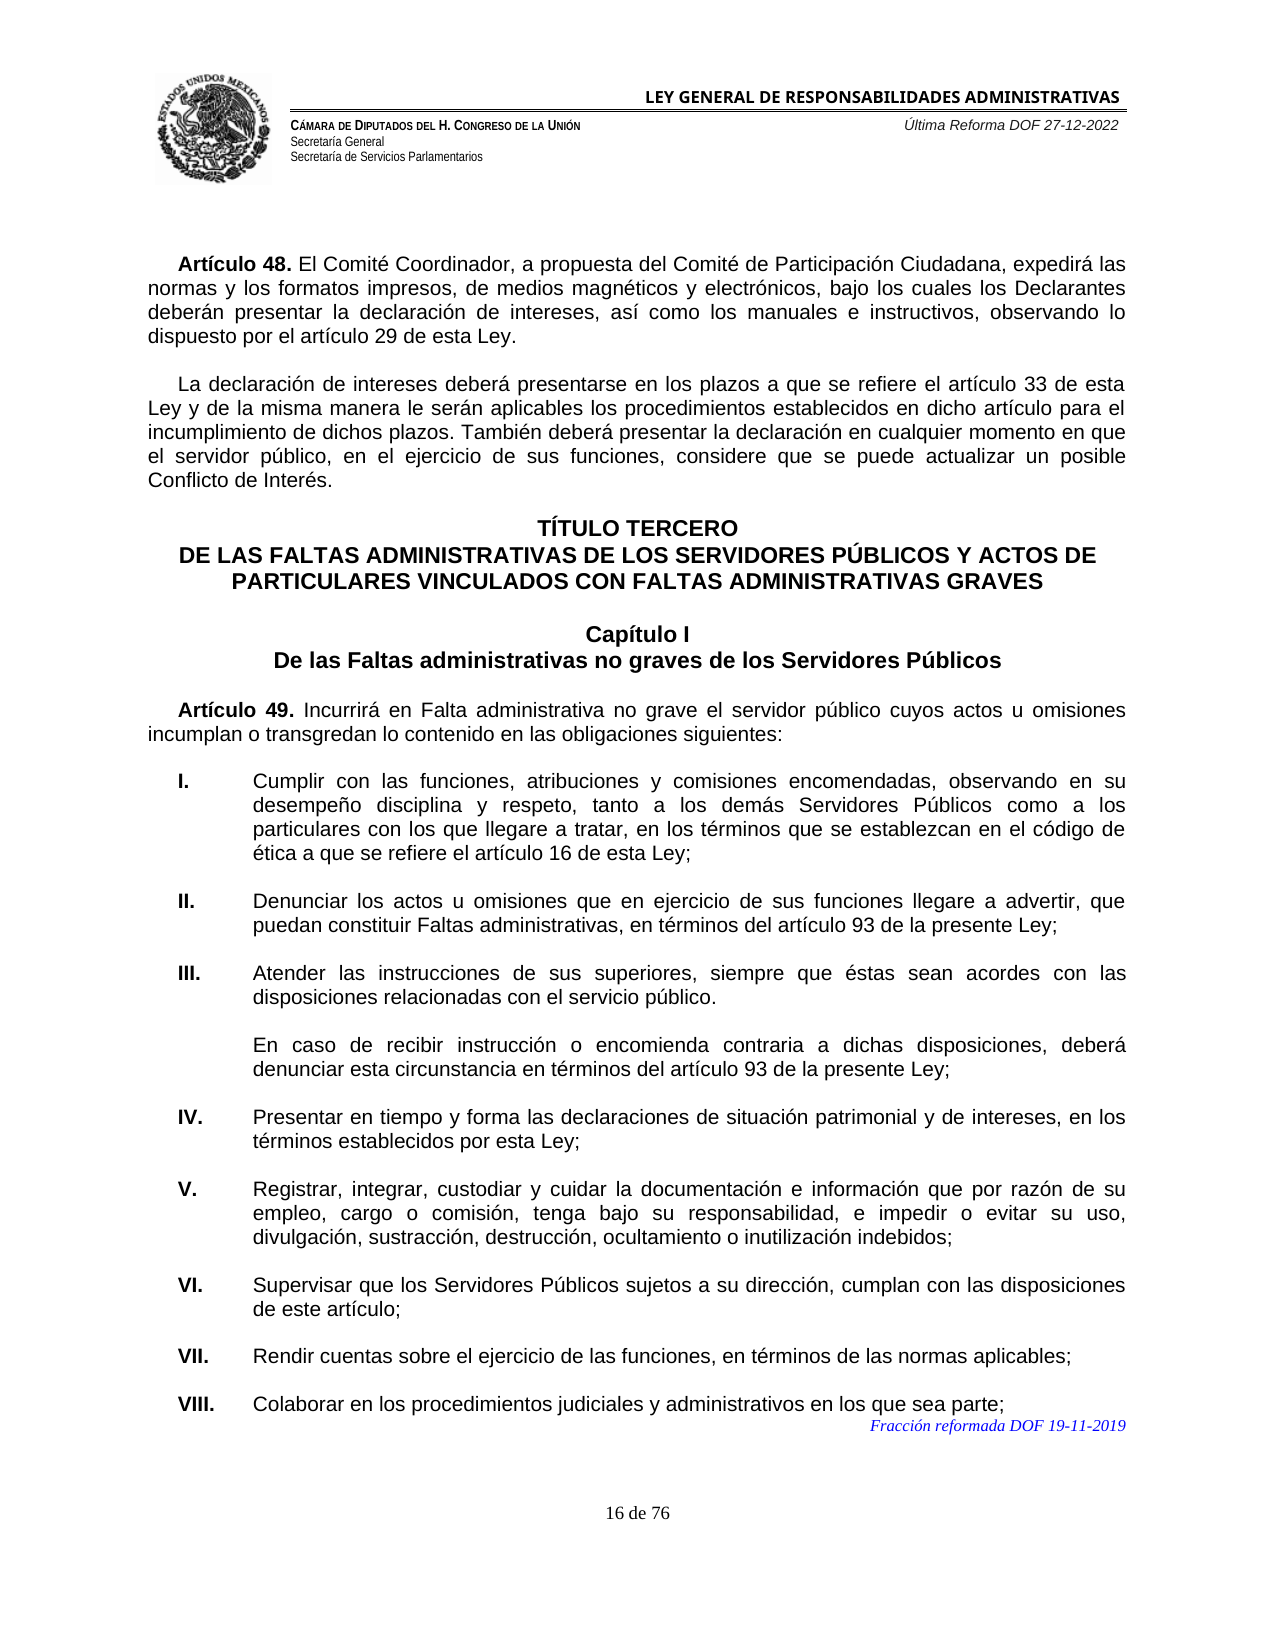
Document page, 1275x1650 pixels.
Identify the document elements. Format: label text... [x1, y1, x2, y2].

text I. Cumplir con las funciones, atribuciones y comisiones encomendadas, observando en su desempeño disciplina y respeto, tanto a los demás Servidores Públicos como a los particulares con los que llegare a tratar, en los términos que se establezcan en el código de ética a que se refiere el artículo 16 de esta Ley; [178, 769, 1127, 865]
text II. Denunciar los actos u omisiones que en ejercicio de sus funciones llegare a advertir, que puedan constituir Faltas administrativas, en términos del artículo 93 de la presente Ley; [178, 889, 1127, 937]
text Artículo 48. El Comité Coordinador, a propuesta del Comité de Participación Ciudadana, expedirá las normas y los formatos impresos, de medios magnéticos y electrónicos, bajo los cuales los Declarantes deberán presentar la declaración de intereses, así como los manuales e instructivos, observando lo dispuesto por el artículo 29 de esta Ley. [148, 252, 1127, 348]
text VIII. Colaborar en los procedimientos judiciales y administrativos en los que sea parte; [178, 1392, 1127, 1416]
text VII. Rendir cuentas sobre el ejercicio de las funciones, en términos de las normas aplicables; [178, 1344, 1127, 1368]
text La declaración de intereses deberá presentarse en los plazos a que se refiere el artículo 33 de esta Ley y de la misma manera le serán aplicables los procedimientos establecidos en dicho artículo para el incumplimiento de dichos plazos. También deberá presentar la declaración en cualquier momento en que el servidor público, en el ejercicio de sus funciones, considere que se puede actualizar un posible Conflicto de Interés. [148, 372, 1127, 491]
text V. Registrar, integrar, custodiar y cuidar la documentación e información que por razón de su empleo, cargo o comisión, tenga bajo su responsabilidad, e impedir o evitar su uso, divulgación, sustracción, destrucción, ocultamiento o inutilización indebidos; [178, 1177, 1127, 1248]
text De las Faltas administrativas no graves de los Servidores Públicos [148, 647, 1127, 673]
text IV. Presentar en tiempo y forma las declaraciones de situación patrimonial y de intereses, en los términos establecidos por esta Ley; [178, 1105, 1127, 1153]
text TÍTULO TERCERO [148, 515, 1127, 542]
text En caso de recibir instrucción o encomienda contraria a dichas disposiciones, deberá denunciar esta circunstancia en términos del artículo 93 de la presente Ley; [178, 1033, 1127, 1081]
text Capítulo I [148, 621, 1127, 647]
text III. Atender las instrucciones de sus superiores, siempre que éstas sean acordes con las disposiciones relacionadas con el servicio público. [178, 961, 1127, 1009]
text Artículo 49. Incurrirá en Falta administrativa no grave el servidor público cuyos actos u omisiones incumplan o transgredan lo contenido en las obligaciones siguientes: [148, 697, 1127, 745]
text VI. Supervisar que los Servidores Públicos sujetos a su dirección, cumplan con las disposiciones de este artículo; [178, 1272, 1127, 1320]
text DE LAS FALTAS ADMINISTRATIVAS DE LOS SERVIDORES PÚBLICOS Y ACTOS DE PARTICULARES VINCULADOS CON FALTAS ADMINISTRATIVAS GRAVES [148, 542, 1127, 594]
text Fracción reformada DOF 19-11-2019 [148, 1416, 1127, 1435]
